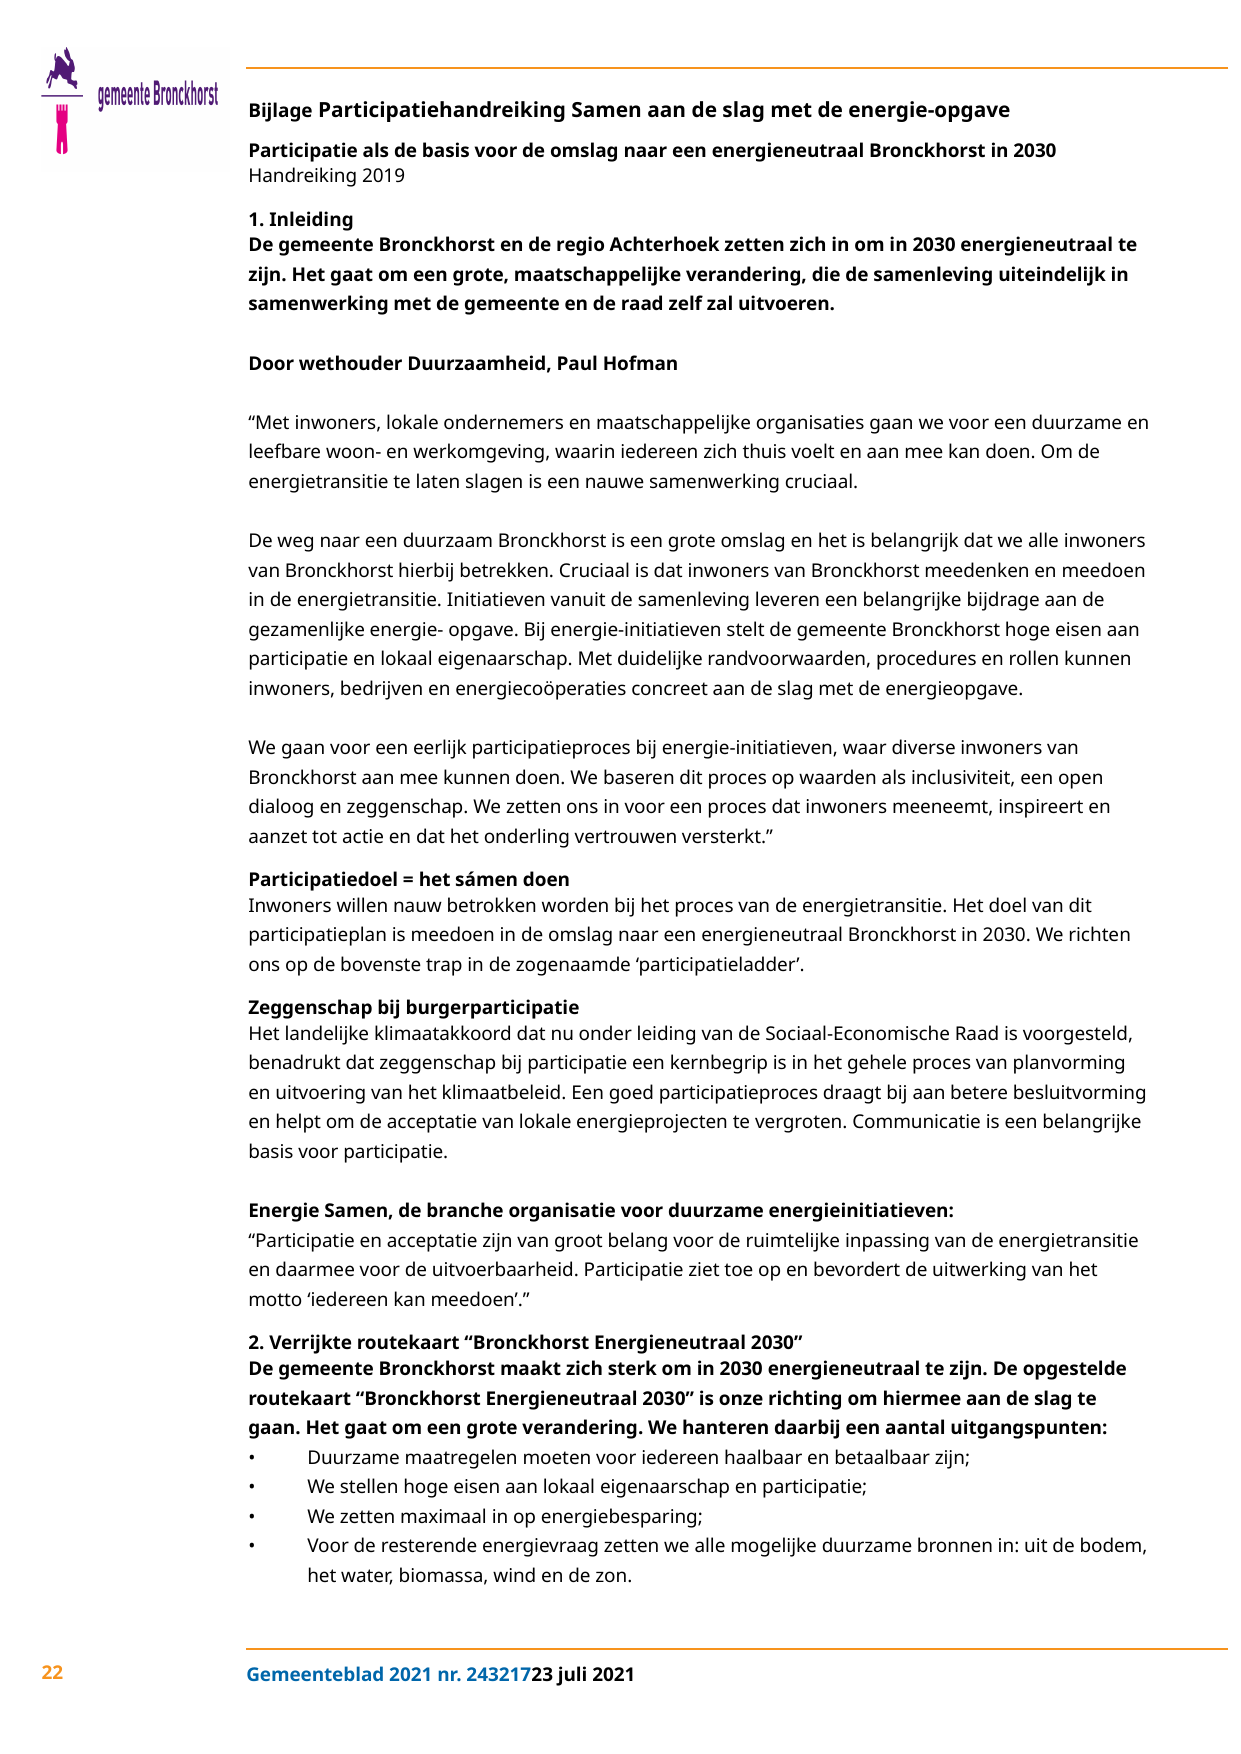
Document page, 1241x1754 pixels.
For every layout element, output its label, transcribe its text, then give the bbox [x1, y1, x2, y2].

text De gemeente Bronckhorst maakt zich sterk om in 2030 energieneutraal te zijn. De opgestelde routekaart “Bronckhorst Energieneutraal 2030” is onze richting om hiermee aan de slag te gaan. Het gaat om een grote verandering. We hanteren daarbij een aantal uitgangspunten: [248, 1355, 1152, 1440]
text Participatiedoel = het sámen doen [248, 866, 1152, 892]
text Inwoners willen nauw betrokken worden bij het proces van de energietransitie. Het doel van dit participatieplan is meedoen in de omslag naar een energieneutraal Bronckhorst in 2030. We richten ons op de bovenste trap in de zogenaamde ‘participatieladder’. [248, 892, 1152, 977]
text Bijlage Participatiehandreiking Samen aan de slag met de energie-opgave [248, 95, 1152, 123]
list Duurzame maatregelen moeten voor iedereen haalbaar en betaalbaar zijn; [248, 1444, 1152, 1469]
text 2. Verrijkte routekaart “Bronckhorst Energieneutraal 2030” [248, 1329, 1152, 1355]
text Zeggenschap bij burgerparticipatie [248, 994, 1152, 1020]
text De gemeente Bronckhorst en de regio Achterhoek zetten zich in om in 2030 energieneutraal te zijn. Het gaat om een grote, maatschappelijke verandering, die de samenleving uiteindelijk in samenwerking met de gemeente en de raad zelf zal uitvoeren. [248, 231, 1152, 316]
text Energie Samen, de branche­ organisatie voor duurzame energie­initiatieven: [248, 1197, 1152, 1223]
list We zetten maximaal in op energiebesparing; [248, 1503, 1152, 1529]
text Het landelijke klimaatakkoord dat nu onder leiding van de Sociaal-Economische Raad is voorgesteld, benadrukt dat zeggenschap bij participatie een kernbegrip is in het gehele proces van planvorming en uitvoering van het klimaatbeleid. Een goed participatieproces draagt bij aan betere besluitvorming en helpt om de acceptatie van lokale energieprojecten te vergroten. Communicatie is een belangrijke basis voor participatie. [248, 1020, 1152, 1164]
text We gaan voor een eerlijk participatieproces bij energie-initiatieven, waar diverse inwoners van Bronckhorst aan mee kunnen doen. We baseren dit proces op waarden als inclusiviteit, een open dialoog en zeggenschap. We zetten ons in voor een proces dat inwoners meeneemt, inspireert en aanzet tot actie en dat het onderling vertrouwen versterkt.” [248, 734, 1152, 849]
text De weg naar een duurzaam Bronckhorst is een grote omslag en het is belangrijk dat we alle inwoners van Bronckhorst hierbij betrekken. Cruciaal is dat inwoners van Bronckhorst meedenken en meedoen in de energietransitie. Initiatieven vanuit de samenleving leveren een belangrijke bijdrage aan de gezamenlijke energie- opgave. Bij energie-initiatieven stelt de gemeente Bronckhorst hoge eisen aan participatie en lokaal eigenaarschap. Met duidelijke randvoorwaarden, procedures en rollen kunnen inwoners, bedrijven en energiecoöperaties concreet aan de slag met de energieopgave. [248, 527, 1152, 701]
text “Participatie en acceptatie zijn van groot belang voor de ruimtelijke inpassing van de energietransitie en daarmee voor de uitvoerbaarheid. Participatie ziet toe op en bevordert de uitwerking van het motto ‘iedereen kan meedoen’.” [248, 1227, 1152, 1312]
picture [41, 47, 231, 172]
text Participatie als de basis voor de omslag naar een energieneutraal Bronckhorst in 2030 [248, 137, 1152, 163]
list We stellen hoge eisen aan lokaal eigenaarschap en participatie; [248, 1473, 1152, 1499]
list Voor de resterende energievraag zetten we alle mogelijke duurzame bronnen in: uit de bodem, het water, biomassa, wind en de zon. [248, 1533, 1152, 1588]
text Handreiking 2019 [248, 163, 1152, 188]
text Door wethouder Duurzaamheid, Paul Hofman [248, 350, 1152, 376]
text “Met inwoners, lokale ondernemers en maatschappelijke organisaties gaan we voor een duurzame en leefbare woon- en werkomgeving, waarin iedereen zich thuis voelt en aan mee kan doen. Om de energietransitie te laten slagen is een nauwe samenwerking cruciaal. [248, 409, 1152, 494]
text 1. Inleiding [248, 206, 1152, 231]
